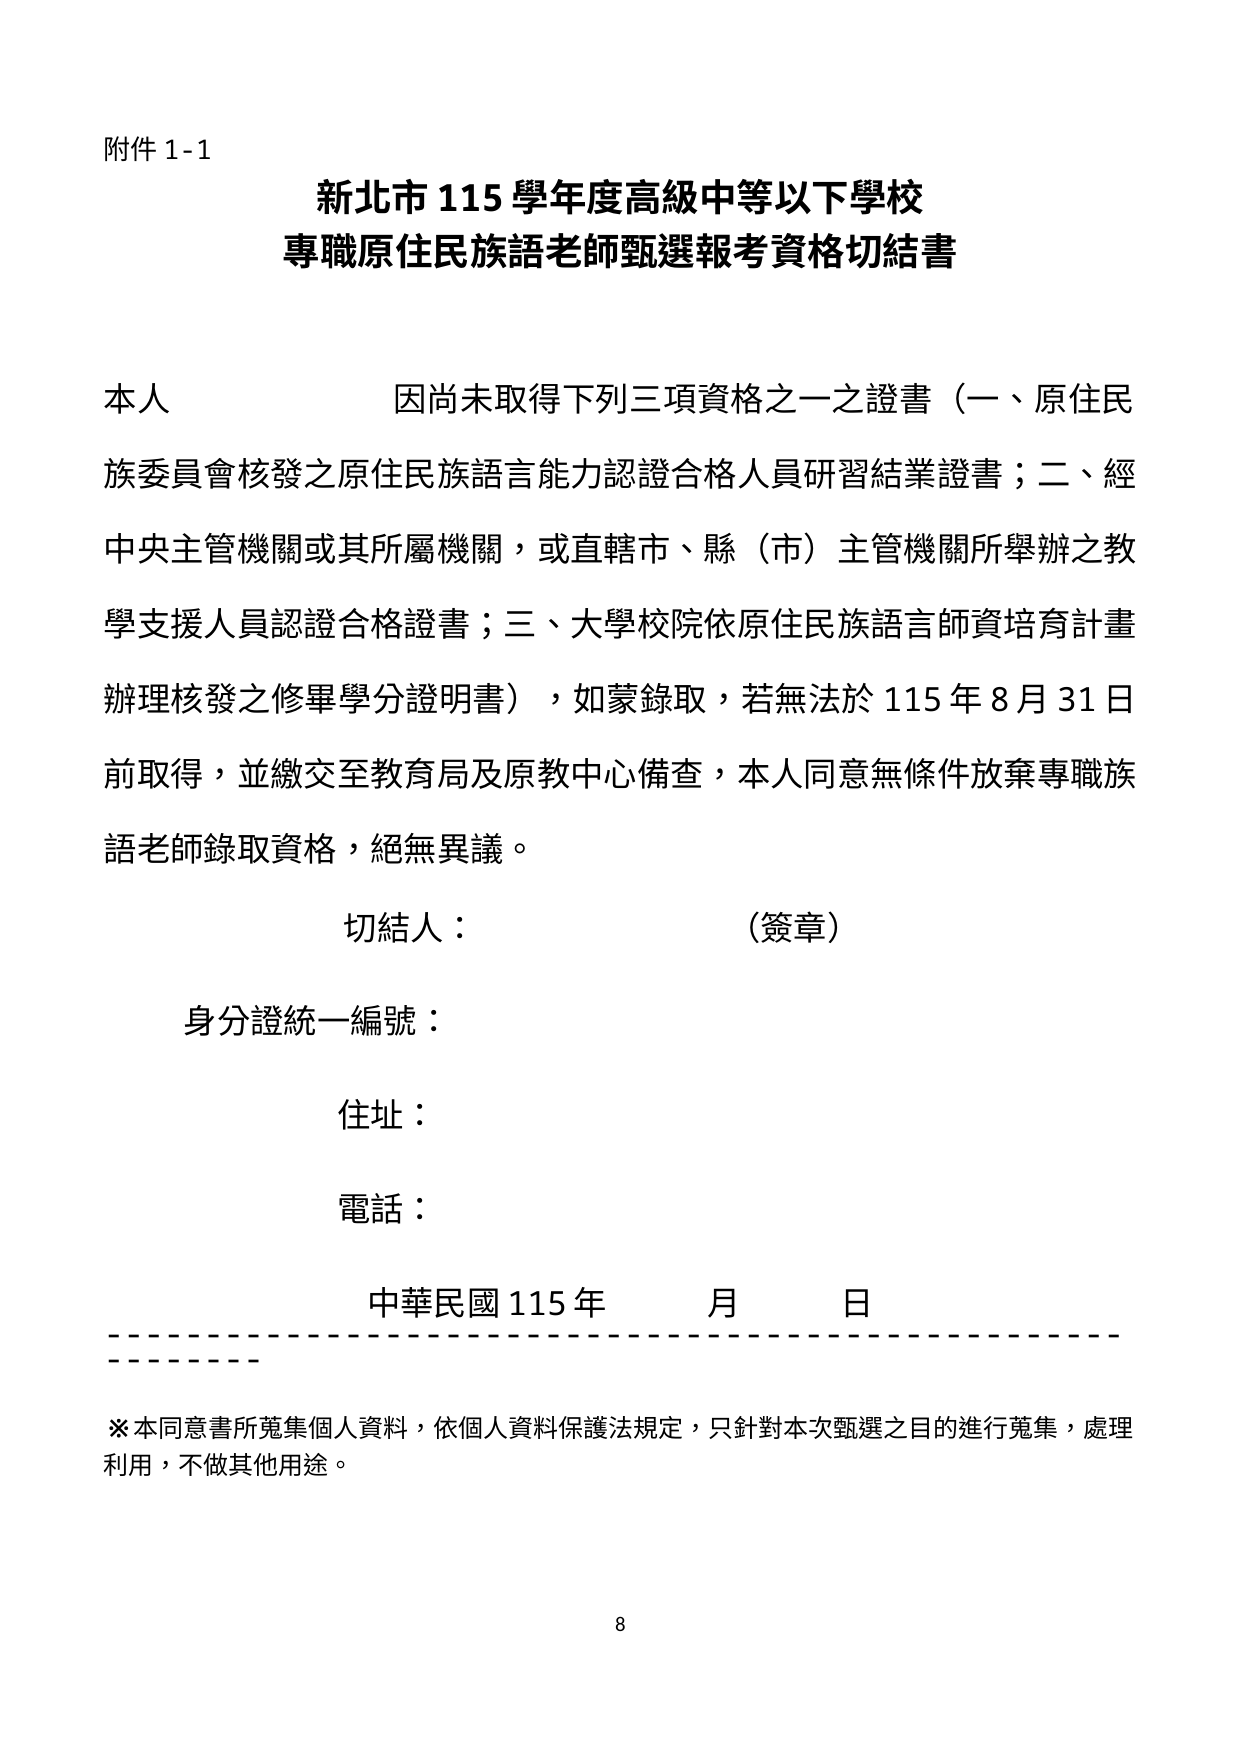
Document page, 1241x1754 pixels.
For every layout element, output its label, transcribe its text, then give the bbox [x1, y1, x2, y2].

text 專職原住民族語老師甄選報考資格切結書 [103, 222, 1137, 276]
text 附件1-1 [103, 128, 1137, 168]
text ※本同意書所蒐集個人資料，依個人資料保護法規定，只針對本次甄選之目的進行蒐集，處理利用，不做其他用途。 [103, 1409, 1137, 1481]
text ----------------------------------------------------------- [103, 1325, 1137, 1375]
text 身分證統一編號： [103, 995, 1137, 1044]
text 住址： [103, 1089, 1137, 1137]
text 電話： [103, 1183, 1137, 1231]
text 新北市115學年度高級中等以下學校 [103, 168, 1137, 222]
text 切結人： （簽章） [103, 901, 1137, 950]
text 中華民國115年 月 日 [103, 1276, 1137, 1325]
text 本人 因尚未取得下列三項資格之一之證書（一、原住民族委員會核發之原住民族語言能力認證合格人員研習結業證書；二、經中央主管機關或其所屬機關，或直轄市、縣（市）主管機關所舉辦之教學支援人員認證合格證書；三、大學校院依原住民族語言師資培育計畫辦理核發之修畢學分證明書），如蒙錄取，若無法於115年8月31日前取得，並繳交至教育局及原教中心備查，本人同意無條件放棄專職族語老師錄取資格，絕無異議。 [103, 351, 1137, 876]
